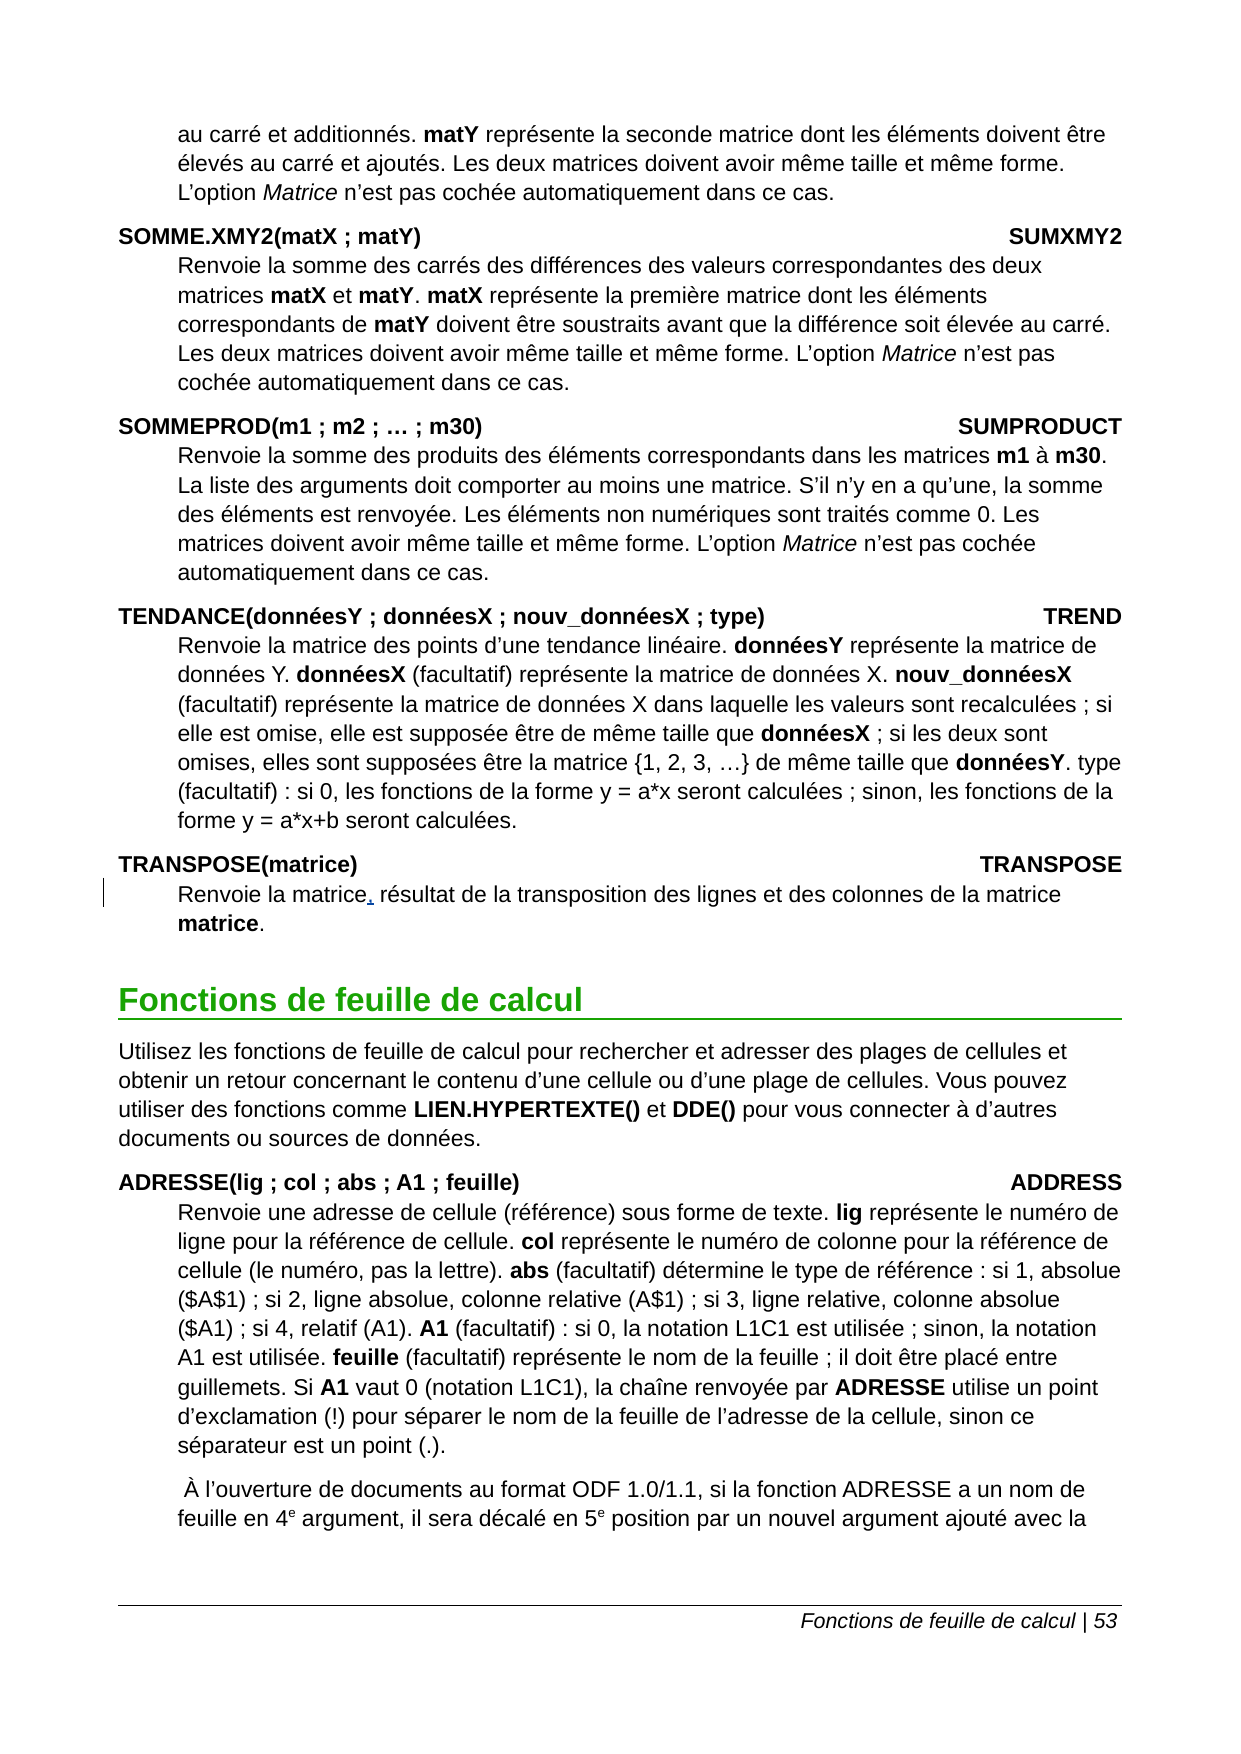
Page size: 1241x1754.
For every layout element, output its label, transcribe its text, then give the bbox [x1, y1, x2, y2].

list Renvoie la somme des produits des éléments correspondants dans les matrices m1 à m30. La liste des arguments doit comporter au moins une matrice. S’il n’y en a qu’une, la somme des éléments est renvoyée. Les éléments non numériques sont traités comme 0. Les matrices doivent avoir même taille et même forme. L’option Matrice n’est pas cochée automatiquement dans ce cas. [177, 439, 1122, 585]
text Utilisez les fonctions de feuille de calcul pour rechercher et adresser des plages de cellules et obtenir un retour concernant le contenu d’une cellule ou d’une plage de cellules. Vous pouvez utiliser des fonctions comme LIEN.HYPERTEXTE() et DDE() pour vous connecter à d’autres documents ou sources de données. [118, 1035, 1122, 1152]
list Renvoie la matrice, résultat de la transposition des lignes et des colonnes de la matrice matrice. [177, 878, 1122, 936]
text SOMMEPROD(m1 ; m2 ; … ; m30) SUMPRODUCT [118, 410, 1122, 439]
list au carré et additionnés. matY représente la seconde matrice dont les éléments doivent être élevés au carré et ajoutés. Les deux matrices doivent avoir même taille et même forme. L’option Matrice n’est pas cochée automatiquement dans ce cas. [177, 118, 1122, 206]
text SOMME.XMY2(matX ; matY) SUMXMY2 [118, 220, 1122, 250]
subtitle Fonctions de feuille de calcul [118, 980, 1122, 1018]
text TRANSPOSE(matrice) TRANSPOSE [118, 848, 1122, 878]
list Renvoie la somme des carrés des différences des valeurs correspondantes des deux matrices matX et matY. matX représente la première matrice dont les éléments correspondants de matY doivent être soustraits avant que la différence soit élevée au carré. Les deux matrices doivent avoir même taille et même forme. L’option Matrice n’est pas cochée automatiquement dans ce cas. [177, 250, 1122, 396]
text TENDANCE(donnéesY ; donnéesX ; nouv_donnéesX ; type) TREND [118, 600, 1122, 629]
text ADRESSE(lig ; col ; abs ; A1 ; feuille) ADDRESS [118, 1166, 1122, 1196]
list Renvoie une adresse de cellule (référence) sous forme de texte. lig représente le numéro de ligne pour la référence de cellule. col représente le numéro de colonne pour la référence de cellule (le numéro, pas la lettre). abs (facultatif) détermine le type de référence : si 1, absolue ($A$1) ; si 2, ligne absolue, colonne relative (A$1) ; si 3, ligne relative, colonne absolue ($A1) ; si 4, relatif (A1). A1 (facultatif) : si 0, la notation L1C1 est utilisée ; sinon, la notation A1 est utilisée. feuille (facultatif) représente le nom de la feuille ; il doit être placé entre guillemets. Si A1 vaut 0 (notation L1C1), la chaîne renvoyée par ADRESSE utilise un point d’exclamation (!) pour séparer le nom de la feuille de l’adresse de la cellule, sinon ce séparateur est un point (.). [177, 1196, 1122, 1458]
list Renvoie la matrice des points d’une tendance linéaire. donnéesY représente la matrice de données Y. donnéesX (facultatif) représente la matrice de données X. nouv_donnéesX (facultatif) représente la matrice de données X dans laquelle les valeurs sont recalculées ; si elle est omise, elle est supposée être de même taille que donnéesX ; si les deux sont omises, elles sont supposées être la matrice {1, 2, 3, …} de même taille que donnéesY. type (facultatif) : si 0, les fonctions de la forme y = a*x seront calculées ; sinon, les fonctions de la forme y = a*x+b seront calculées. [177, 629, 1122, 834]
list À l’ouverture de documents au format ODF 1.0/1.1, si la fonction ADRESSE a un nom de feuille en 4e argument, il sera décalé en 5e position par un nouvel argument ajouté avec la [177, 1473, 1122, 1531]
